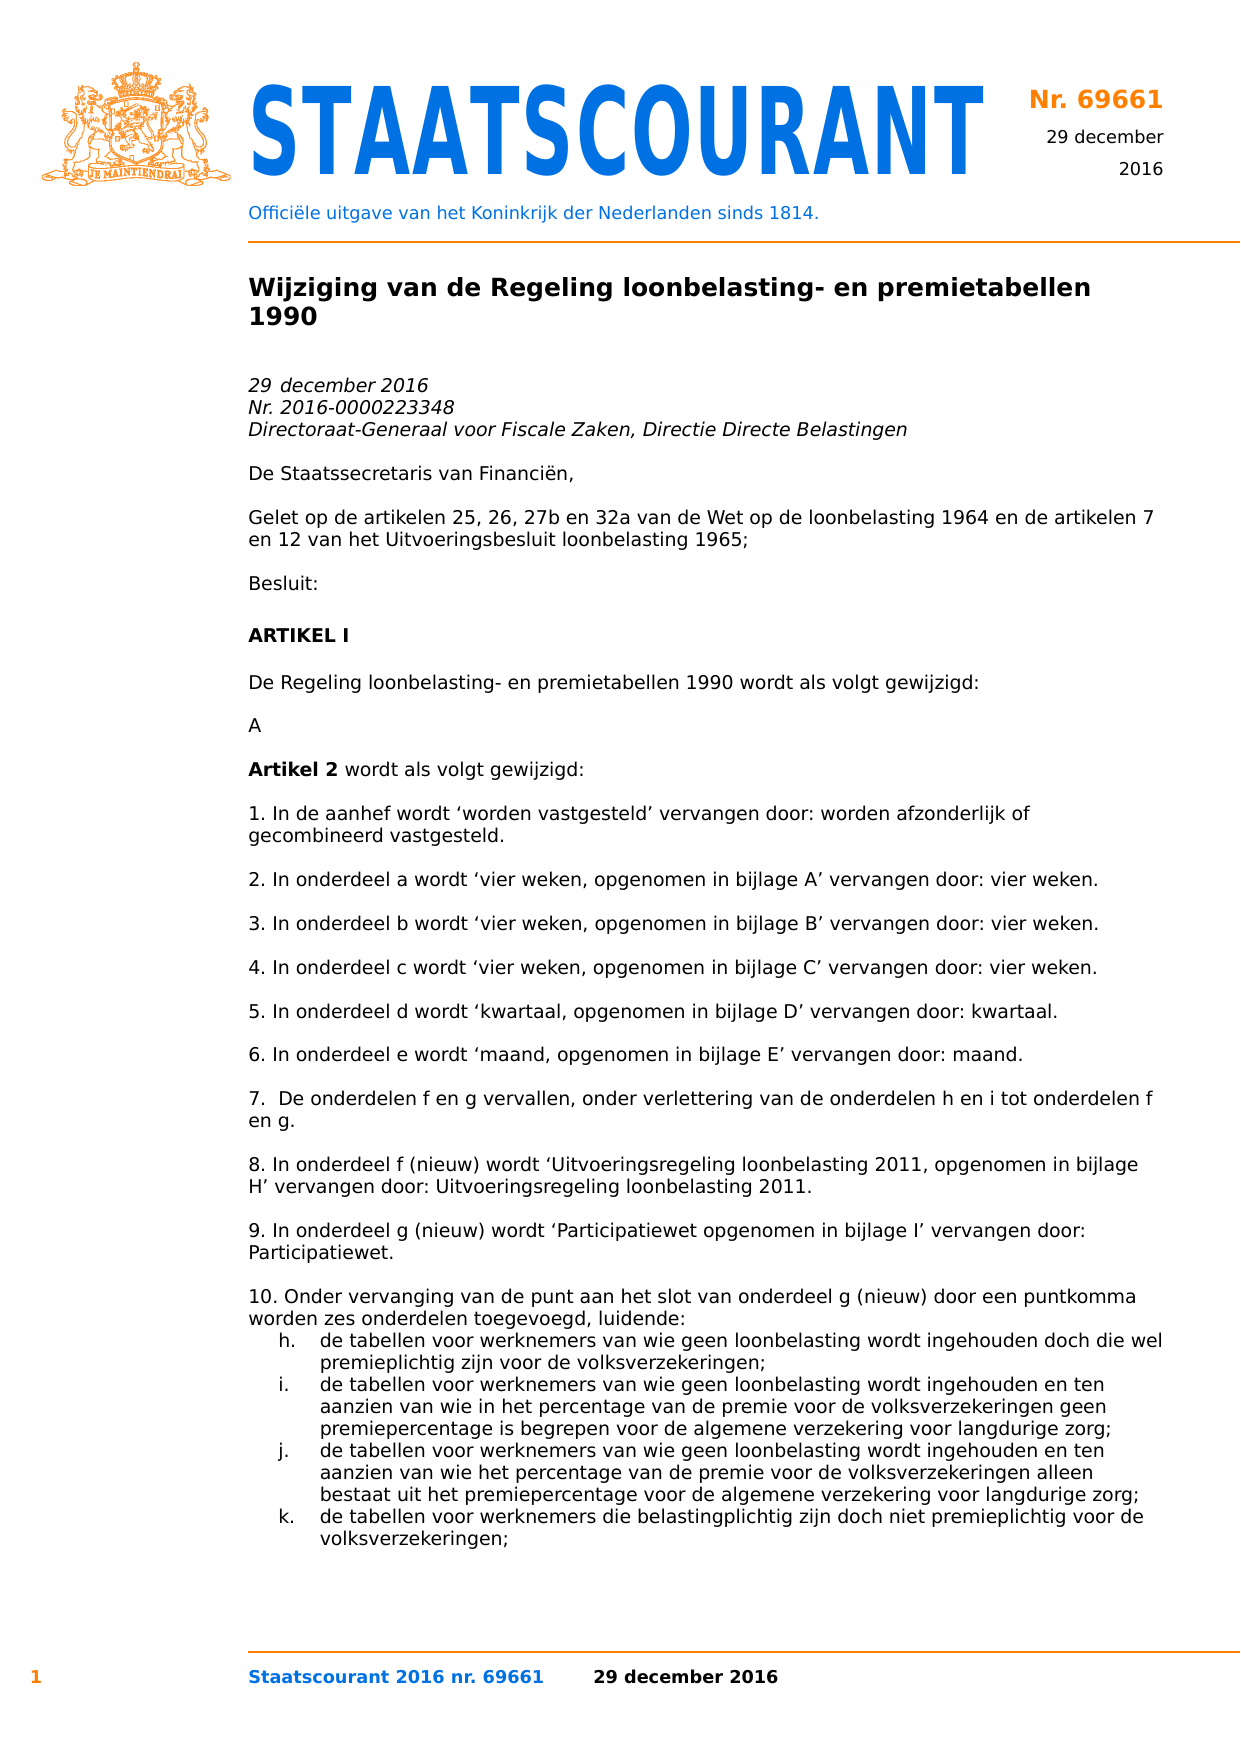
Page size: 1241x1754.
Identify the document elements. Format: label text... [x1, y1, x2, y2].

text 5. In onderdeel d wordt ‘kwartaal, opgenomen in bijlage D’ vervangen door: kwartaal. [248, 1001, 1163, 1022]
text 9. In onderdeel g (nieuw) wordt ‘Participatiewet opgenomen in bijlage I’ vervangen door: Participatiewet. [248, 1220, 1163, 1264]
text 2. In onderdeel a wordt ‘vier weken, opgenomen in bijlage A’ vervangen door: vier weken. [248, 869, 1163, 891]
text De Staatssecretaris van Financiën, [248, 463, 1163, 485]
text j. de tabellen voor werknemers van wie geen loonbelasting wordt ingehouden en ten aanzien van wie het percentage van de premie voor de volksverzekeringen alleen bestaat uit het premiepercentage voor de algemene verzekering voor langdurige zorg; [278, 1439, 1163, 1506]
text 8. In onderdeel f (nieuw) wordt ‘Uitvoeringsregeling loonbelasting 2011, opgenomen in bijlage H’ vervangen door: Uitvoeringsregeling loonbelasting 2011. [248, 1154, 1163, 1198]
text Besluit: [248, 573, 1163, 594]
picture [41, 62, 231, 186]
text h. de tabellen voor werknemers van wie geen loonbelasting wordt ingehouden doch die wel premieplichtig zijn voor de volksverzekeringen; [278, 1330, 1163, 1374]
text Gelet op de artikelen 25, 26, 27b en 32a van de Wet op de loonbelasting 1964 en de artikelen 7 en 12 van het Uitvoeringsbesluit loonbelasting 1965; [248, 507, 1163, 551]
subtitle Wijziging van de Regeling loonbelasting- en premietabellen 1990 [248, 273, 1163, 331]
text 3. In onderdeel b wordt ‘vier weken, opgenomen in bijlage B’ vervangen door: vier weken. [248, 913, 1163, 935]
text Directoraat-Generaal voor Fiscale Zaken, Directie Directe Belastingen [248, 419, 1163, 441]
table_header Nr. 69661 [998, 62, 1240, 121]
table_cell Officiële uitgave van het Koninkrijk der Nederlanden sinds 1814. [248, 203, 1240, 241]
text i. de tabellen voor werknemers van wie geen loonbelasting wordt ingehouden en ten aanzien van wie in het percentage van de premie voor de volksverzekeringen geen premiepercentage is begrepen voor de algemene verzekering voor langdurige zorg; [278, 1374, 1163, 1439]
text 6. In onderdeel e wordt ‘maand, opgenomen in bijlage E’ vervangen door: maand. [248, 1044, 1163, 1066]
text k. de tabellen voor werknemers die belastingplichtig zijn doch niet premieplichtig voor de volksverzekeringen; [278, 1506, 1163, 1549]
text A [248, 715, 1163, 737]
text 7. De onderdelen f en g vervallen, onder verlettering van de onderdelen h en i tot onderdelen f en g. [248, 1088, 1163, 1132]
text 4. In onderdeel c wordt ‘vier weken, opgenomen in bijlage C’ vervangen door: vier weken. [248, 957, 1163, 979]
text Nr. 2016-0000223348 [248, 397, 1163, 419]
table_cell 29 december [998, 121, 1240, 153]
text De Regeling loonbelasting- en premietabellen 1990 wordt als volgt gewijzigd: [248, 672, 1163, 693]
text 29 december 2016 [248, 375, 1163, 397]
text Artikel 2 wordt als volgt gewijzigd: [248, 759, 1163, 781]
table_header [25, 62, 248, 241]
table_header STAATSCOURANT [248, 62, 998, 203]
subtitle ARTIKEL I [248, 624, 1163, 647]
text 1. In de aanhef wordt ‘worden vastgesteld’ vervangen door: worden afzonderlijk of gecombineerd vastgesteld. [248, 803, 1163, 847]
text 10. Onder vervanging van de punt aan het slot van onderdeel g (nieuw) door een puntkomma worden zes onderdelen toegevoegd, luidende: [248, 1286, 1163, 1330]
table_cell 2016 [998, 153, 1240, 203]
